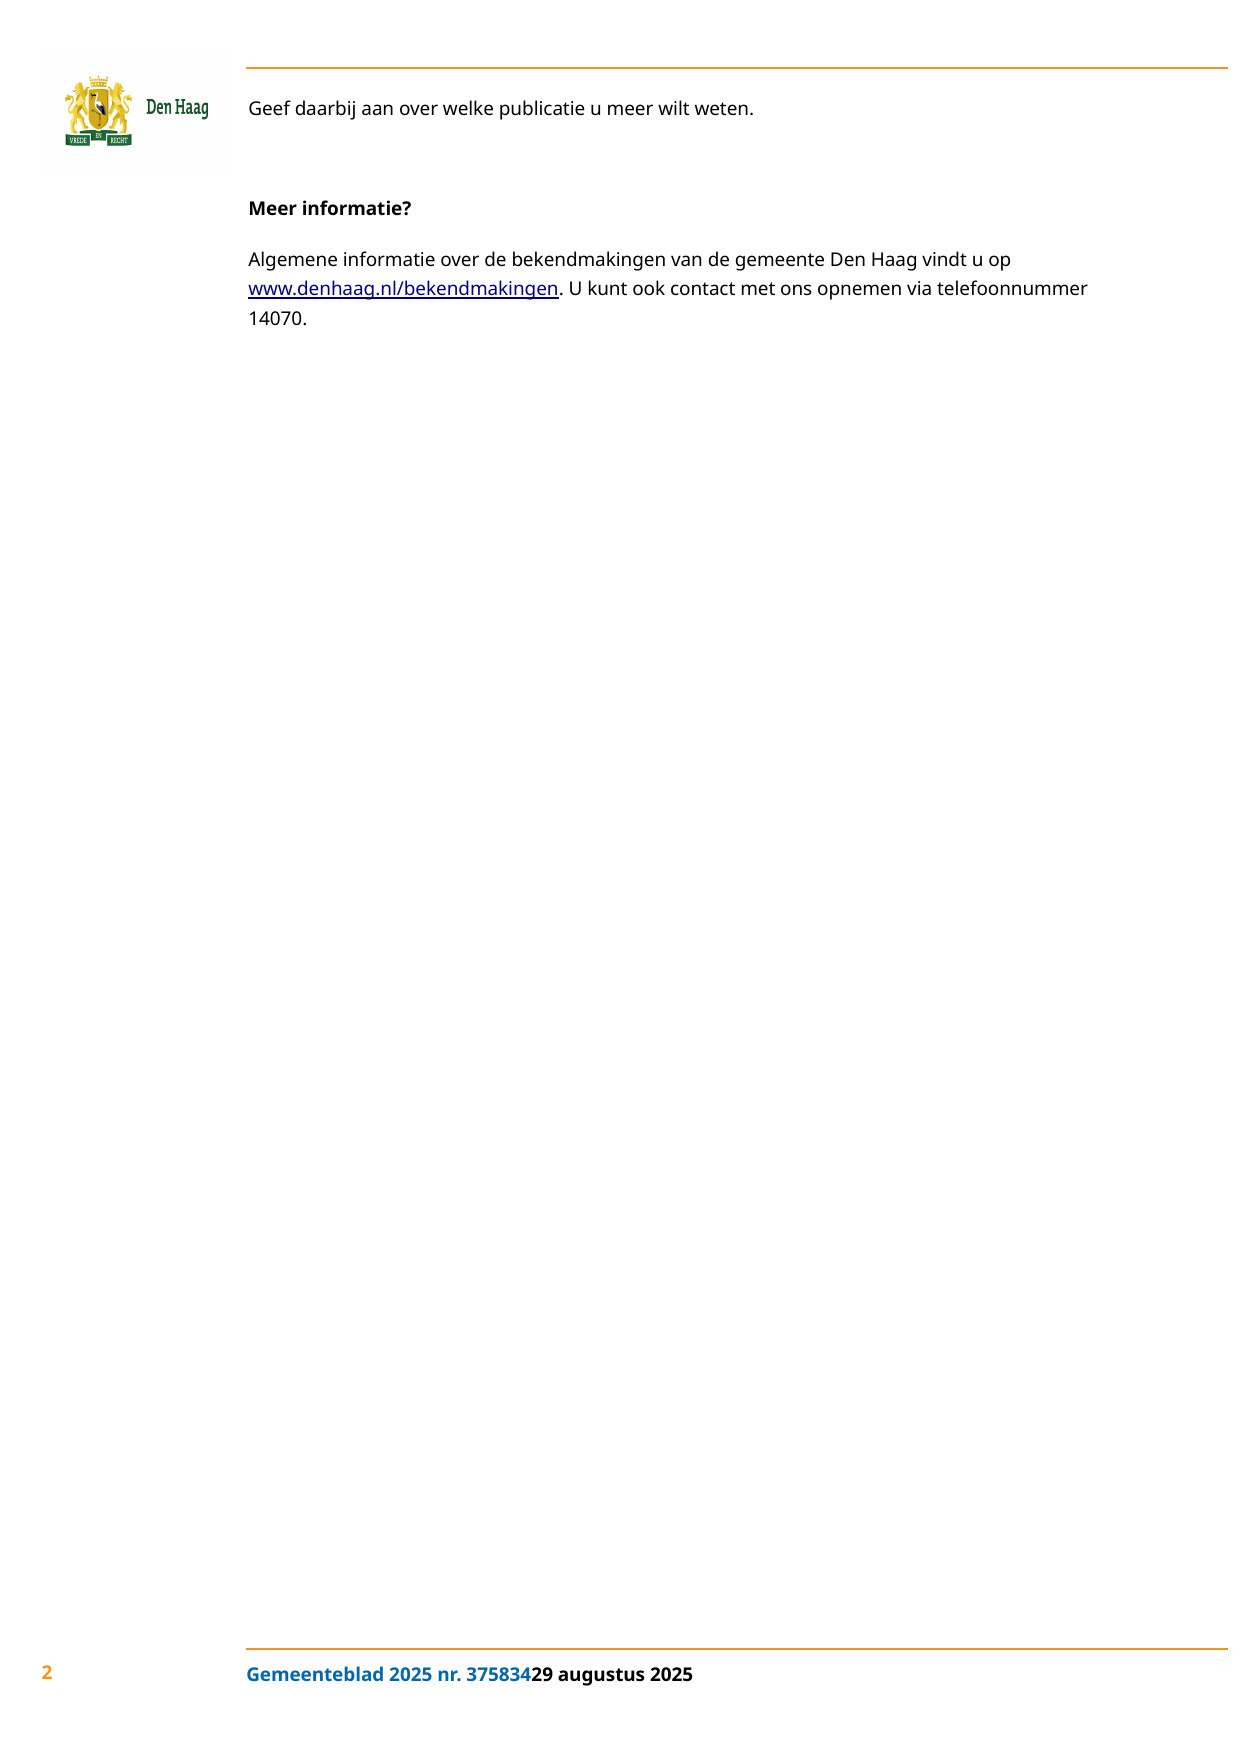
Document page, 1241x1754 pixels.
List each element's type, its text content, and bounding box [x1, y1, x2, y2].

text Algemene informatie over de bekendmakingen van de gemeente Den Haag vindt u op www.denhaag.nl/bekendmakingen. U kunt ook contact met ons opnemen via telefoonnummer 14070. [248, 246, 1152, 331]
picture [41, 47, 231, 172]
text Meer informatie? [248, 196, 1152, 221]
text Geef daarbij aan over welke publicatie u meer wilt weten. [248, 95, 1152, 121]
